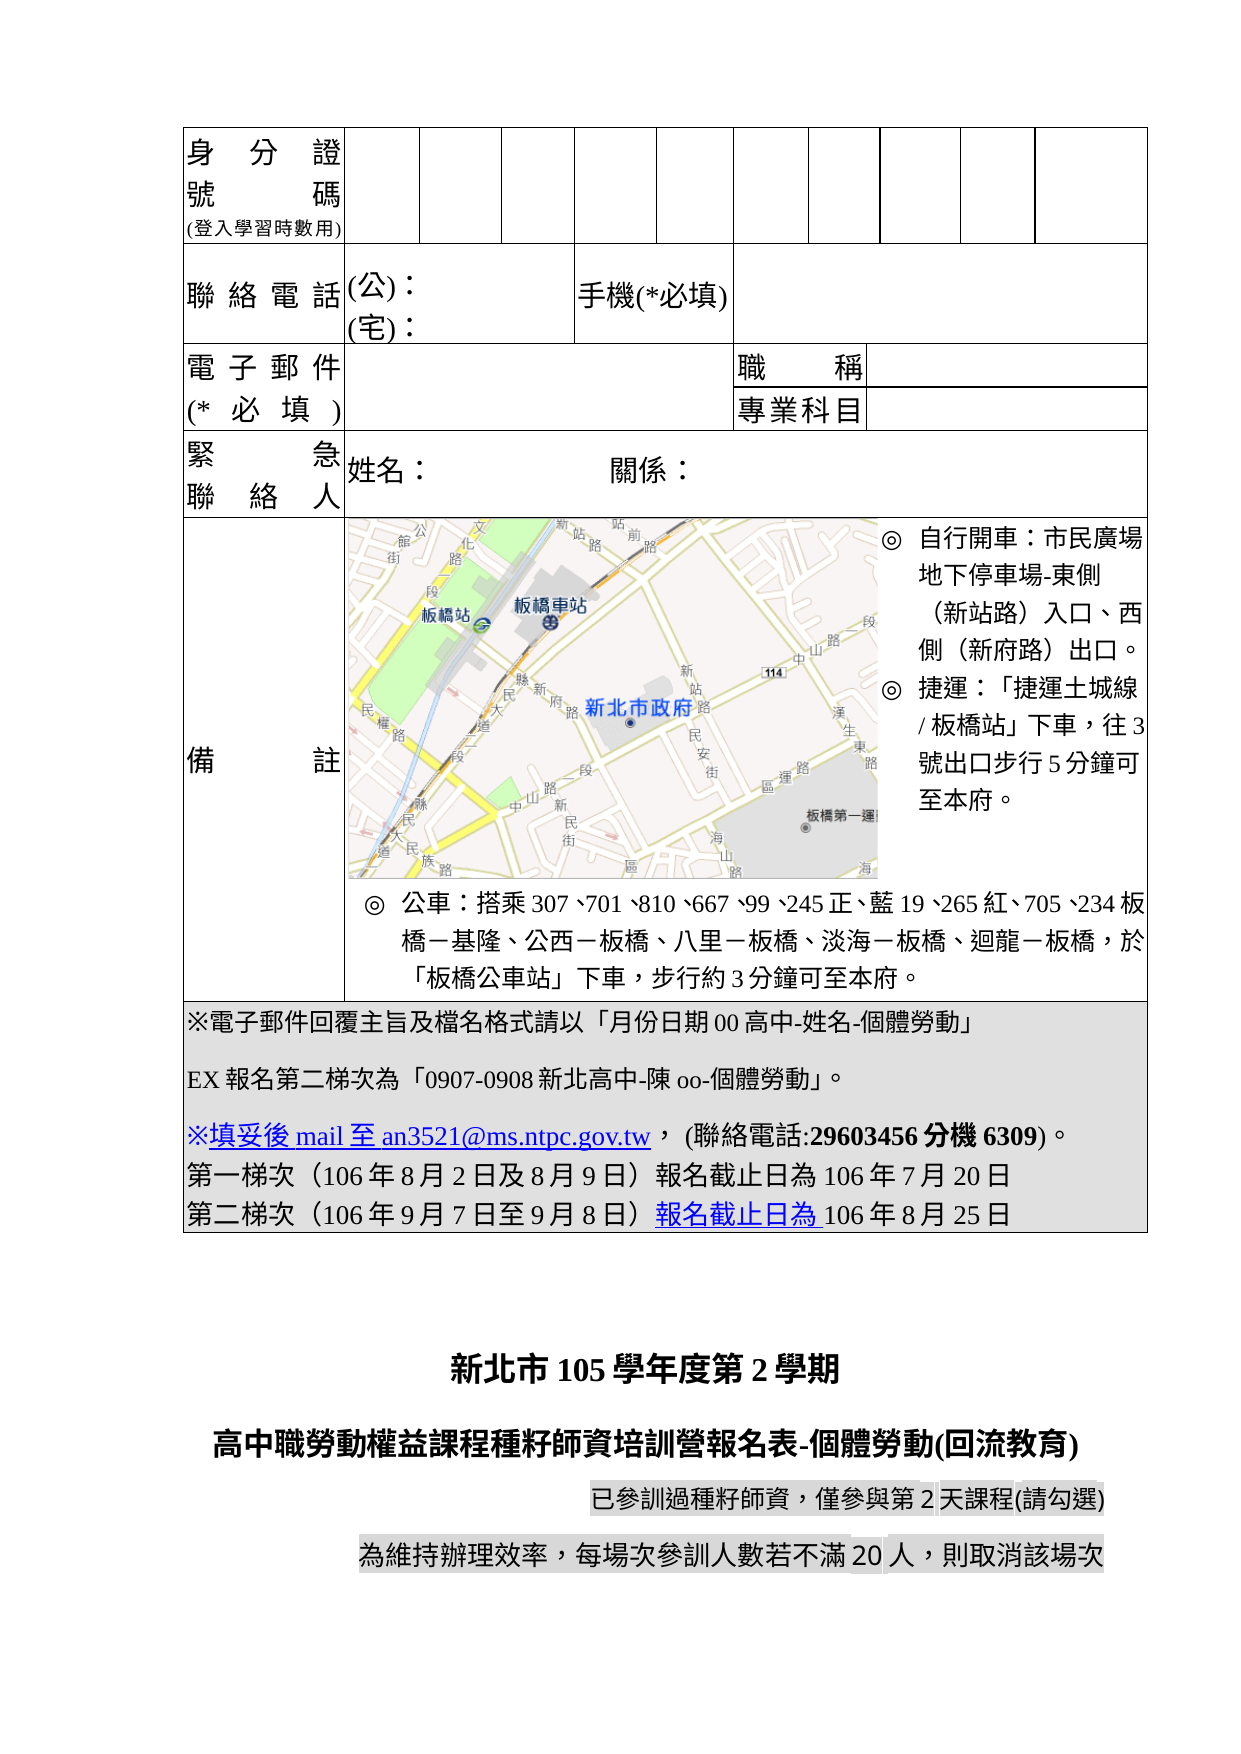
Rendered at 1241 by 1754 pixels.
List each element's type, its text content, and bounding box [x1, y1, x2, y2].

table_cell [881, 128, 960, 243]
text 為維持辦理效率，每場次參訓人數若不滿20人，則取消該場次 [187, 1516, 1104, 1591]
picture [348, 518, 878, 879]
table_cell 專業科目 [734, 388, 866, 430]
table_cell [502, 128, 574, 243]
table_cell 職稱 [734, 344, 866, 386]
table_cell 姓名： 關係： 電話： 行動: [345, 431, 1147, 517]
table_cell 聯絡電話 [184, 244, 344, 343]
text 已參訓過種籽師資，僅參與第2天課程(請勾選) [187, 1479, 1104, 1516]
table_cell 緊急 聯絡人 [184, 431, 344, 517]
table_cell [734, 244, 1147, 343]
table_cell [345, 128, 419, 243]
table_cell 手機(*必填) [575, 244, 733, 343]
table_cell [961, 128, 1034, 243]
table_cell [420, 128, 501, 243]
table_cell [867, 388, 1147, 430]
table_cell 自行開車：市民廣場地下停車場-東側（新站路）入口、西側（新府路）出口。 捷運：「捷運土城線 / 板橋站」下車，往3號出口步行5分鐘可至本府。 公車：搭乘307、701、810、667、99、245正、藍19、265紅、705、234板橋－基隆、公西－板橋、八里－板橋、淡海－板橋、迴龍－板橋，於「板橋公車站」下車，步行約3分鐘可至本府。 [345, 518, 1147, 1001]
table_cell 備註 [184, 518, 344, 1001]
table_cell [809, 128, 879, 243]
table_cell (公)： (宅)： [345, 244, 574, 343]
table_cell [657, 128, 733, 243]
table_cell [575, 128, 656, 243]
table_cell 電子郵件 (*必填) [184, 344, 344, 430]
table_cell [345, 344, 733, 430]
text 新北市105學年度第2學期 [187, 1329, 1104, 1404]
table_cell ※電子郵件回覆主旨及檔名格式請以「月份日期00高中-姓名-個體勞動」 EX報名第二梯次為「0907-0908新北高中-陳oo-個體勞動」。 ※填妥後mail至an3521@ms.ntpc.gov.tw， (聯絡電話:29603456分機6309)。 第一梯次（106年8月2日及8月9日）報名截止日為106年7月20日 第二梯次（106年9月7日至9月8日）報名截止日為106年8月25日 [184, 1002, 1147, 1232]
table_cell 身分證 號碼 (登入學習時數用) [184, 128, 344, 243]
table_cell [734, 128, 808, 243]
text 高中職勞動權益課程種籽師資培訓營報名表-個體勞動(回流教育) [187, 1404, 1104, 1479]
table_cell [1036, 128, 1147, 243]
table_cell [867, 344, 1147, 386]
